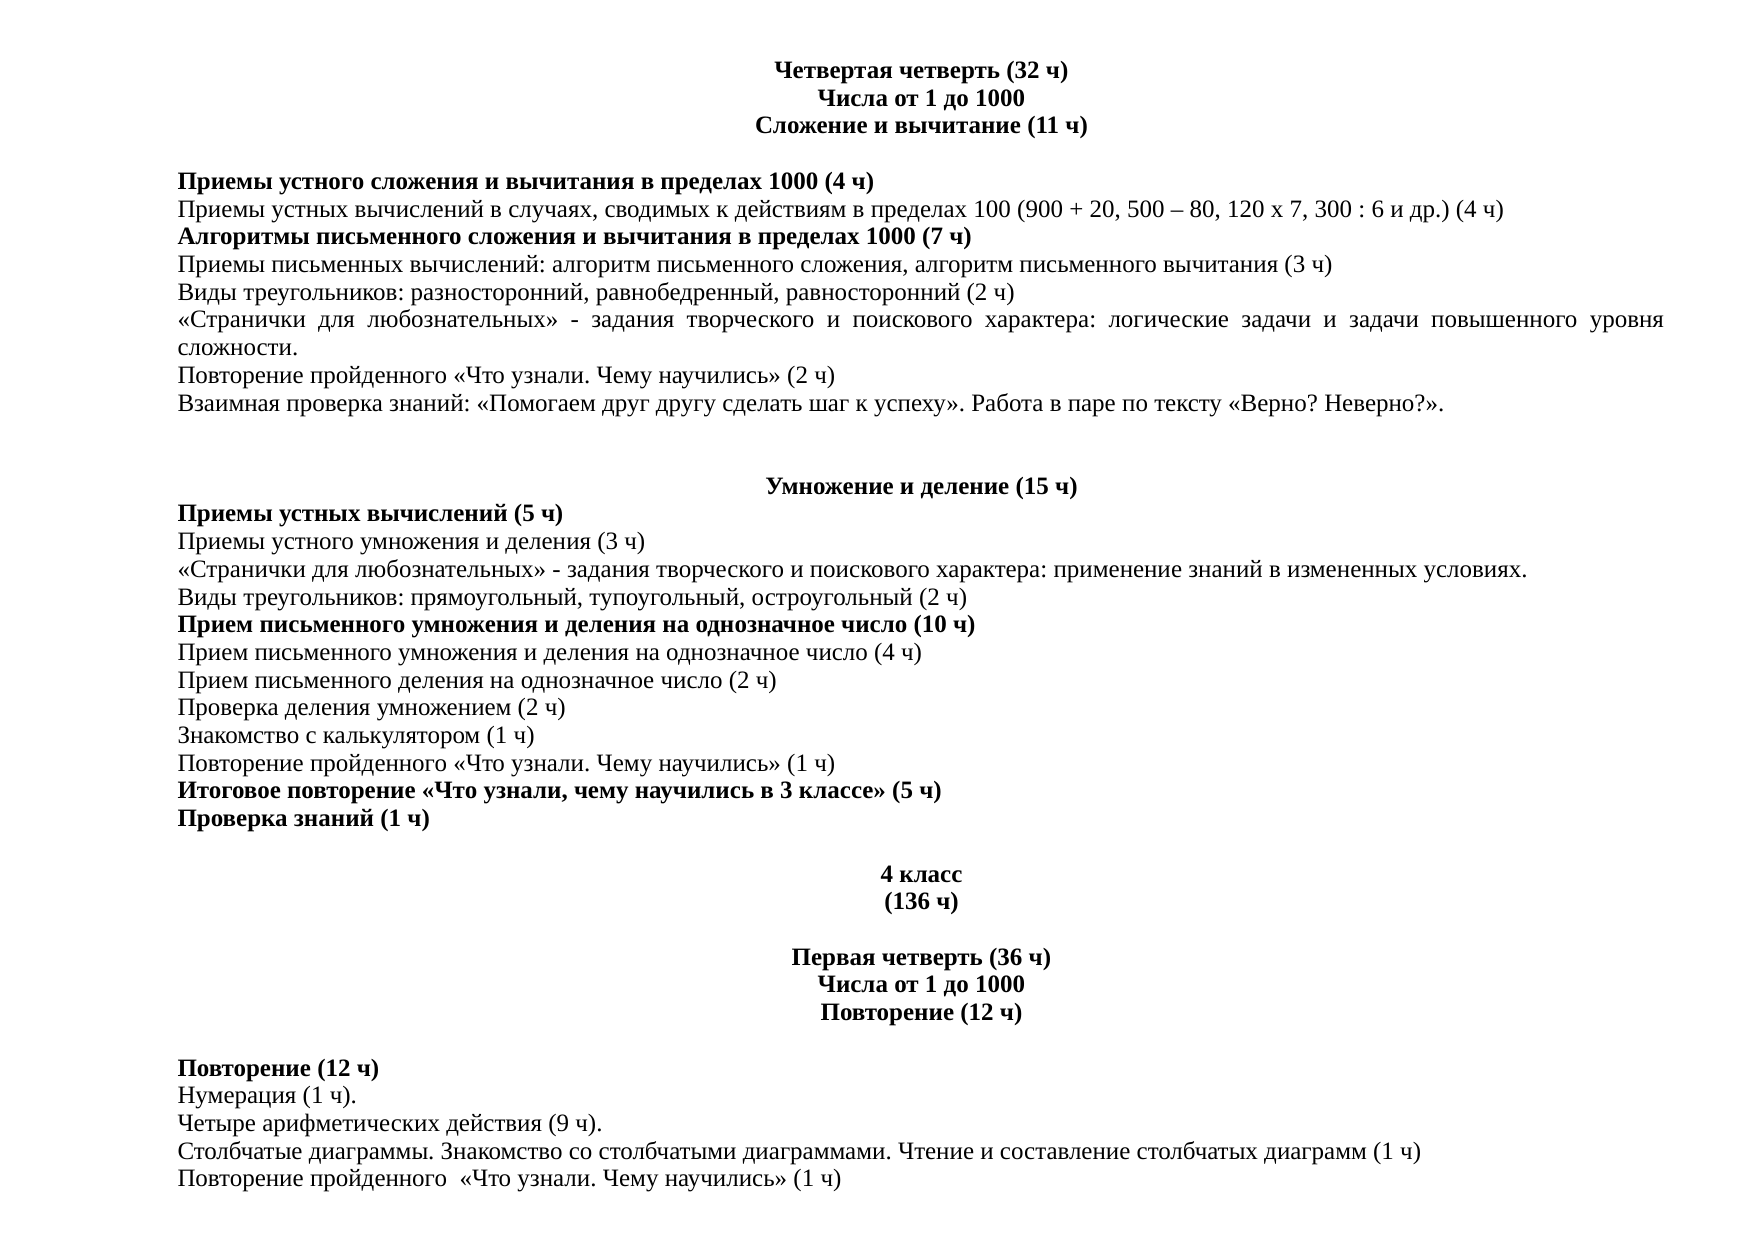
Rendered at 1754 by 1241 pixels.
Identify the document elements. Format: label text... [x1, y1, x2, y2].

text Четвертая четверть (32 ч) [177, 56, 1665, 84]
text 4 класс [177, 860, 1665, 887]
text Повторение пройденного «Что узнали. Чему научились» (1 ч) [177, 1164, 1665, 1192]
text «Странички для любознательных» - задания творческого и поискового характера: применение знаний в измененных условиях. [177, 555, 1665, 583]
text Повторение пройденного «Что узнали. Чему научились» (1 ч) [177, 749, 1665, 777]
text Первая четверть (36 ч) [177, 943, 1665, 971]
text Повторение пройденного «Что узнали. Чему научились» (2 ч) [177, 361, 1665, 389]
text Нумерация (1 ч). [177, 1081, 1665, 1109]
text Итоговое повторение «Что узнали, чему научились в 3 классе» (5 ч) [177, 777, 1665, 804]
text Приемы устного сложения и вычитания в пределах 1000 (4 ч) [177, 167, 1665, 195]
text Прием письменного умножения и деления на однозначное число (4 ч) [177, 638, 1665, 666]
text Столбчатые диаграммы. Знакомство со столбчатыми диаграммами. Чтение и составление столбчатых диаграмм (1 ч) [177, 1137, 1665, 1164]
text Приемы устных вычислений в случаях, сводимых к действиям в пределах 100 (900 + 20, 500 – 80, 120 х 7, 300 : 6 и др.) (4 ч) [177, 195, 1665, 222]
text Прием письменного деления на однозначное число (2 ч) [177, 666, 1665, 693]
text Прием письменного умножения и деления на однозначное число (10 ч) [177, 610, 1665, 638]
text Алгоритмы письменного сложения и вычитания в пределах 1000 (7 ч) [177, 222, 1665, 250]
text Приемы письменных вычислений: алгоритм письменного сложения, алгоритм письменного вычитания (3 ч) [177, 250, 1665, 278]
text Знакомство с калькулятором (1 ч) [177, 721, 1665, 749]
text Повторение (12 ч) [177, 998, 1665, 1026]
text Приемы устных вычислений (5 ч) [177, 499, 1665, 527]
text (136 ч) [177, 887, 1665, 915]
text Приемы устного умножения и деления (3 ч) [177, 527, 1665, 555]
text Числа от 1 до 1000 [177, 84, 1665, 112]
text Повторение (12 ч) [177, 1054, 1665, 1081]
text Виды треугольников: прямоугольный, тупоугольный, остроугольный (2 ч) [177, 583, 1665, 610]
text Четыре арифметических действия (9 ч). [177, 1109, 1665, 1137]
text Умножение и деление (15 ч) [177, 472, 1665, 499]
text Взаимная проверка знаний: «Помогаем друг другу сделать шаг к успеху». Работа в паре по тексту «Верно? Неверно?». [177, 389, 1665, 416]
text Числа от 1 до 1000 [177, 971, 1665, 998]
text Проверка знаний (1 ч) [177, 804, 1665, 832]
text Виды треугольников: разносторонний, равнобедренный, равносторонний (2 ч) [177, 278, 1665, 306]
text Сложение и вычитание (11 ч) [177, 112, 1665, 139]
text Проверка деления умножением (2 ч) [177, 693, 1665, 721]
text «Странички для любознательных» - задания творческого и поискового характера: логические задачи и задачи повышенного уровня сложности. [177, 306, 1665, 361]
